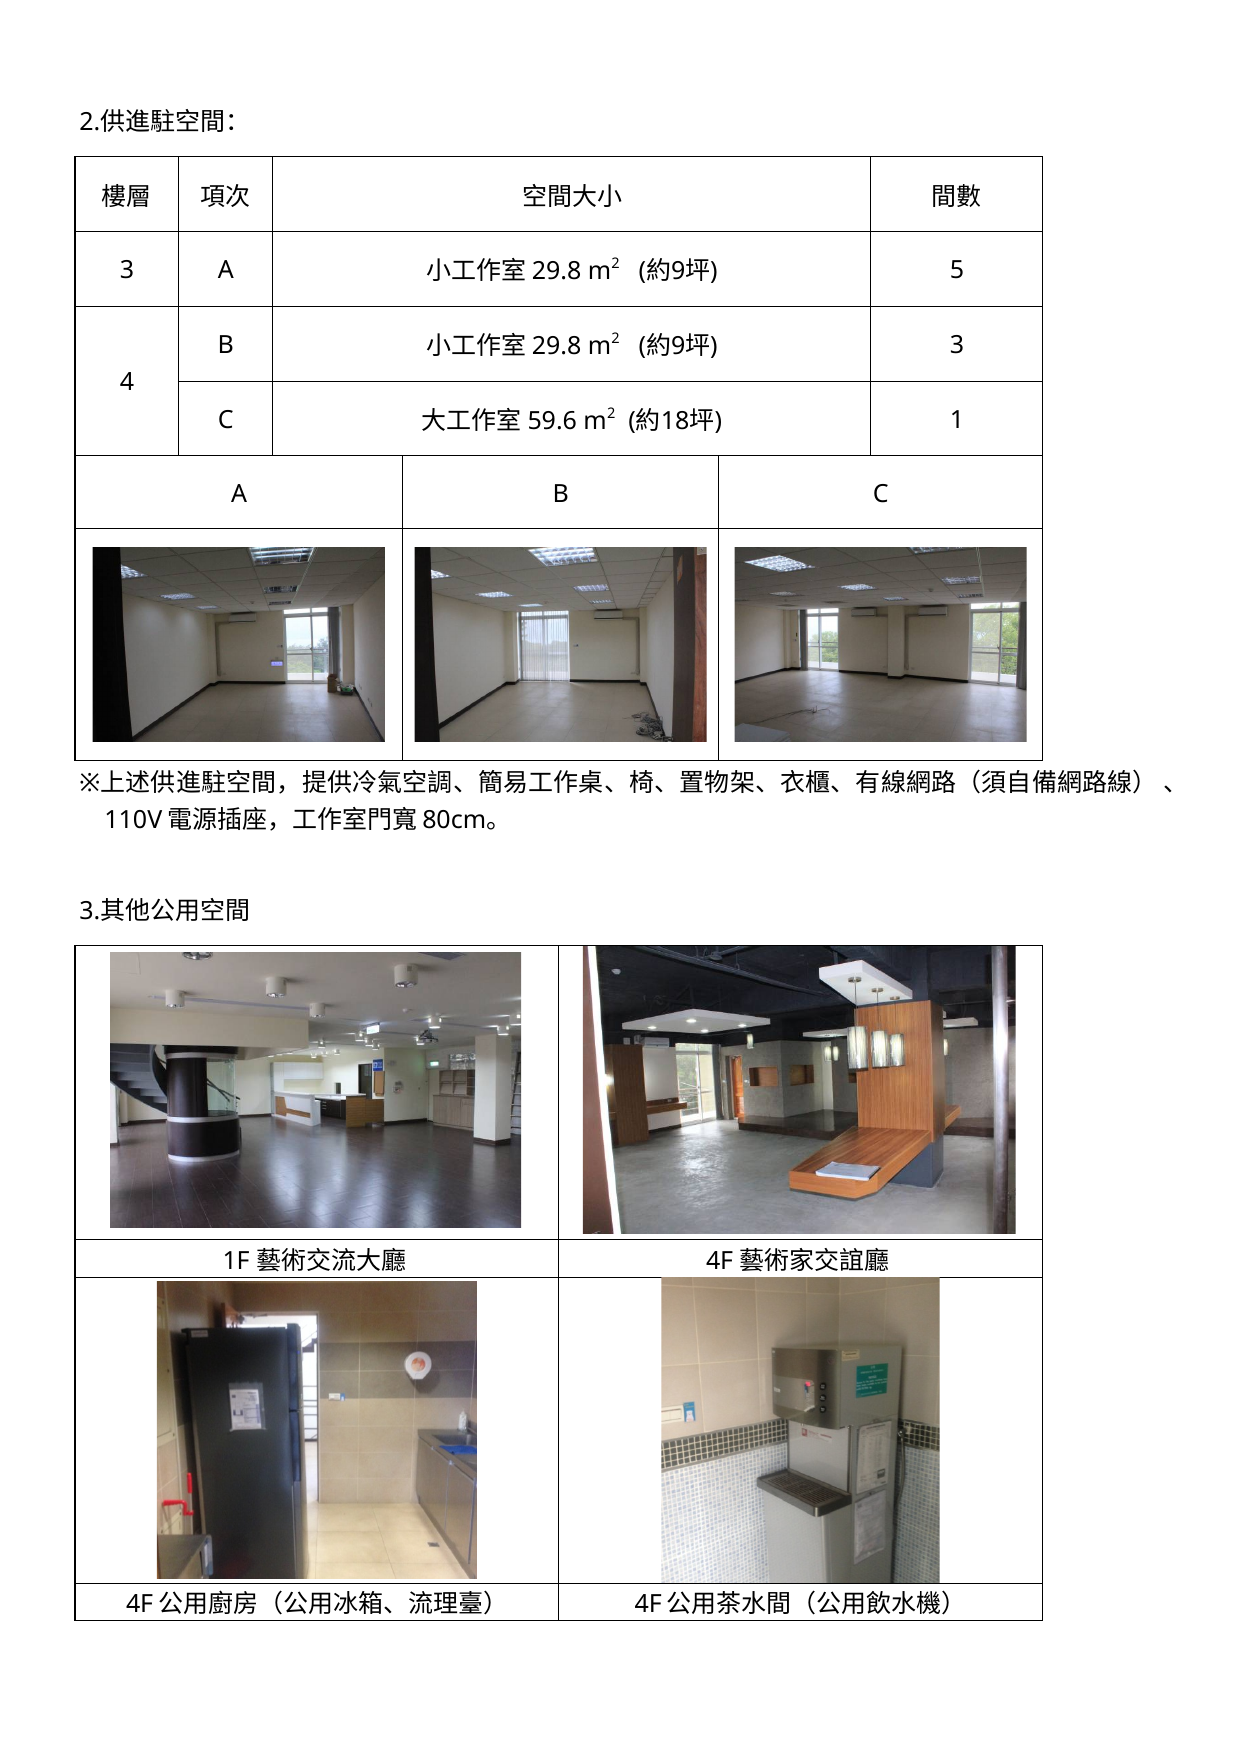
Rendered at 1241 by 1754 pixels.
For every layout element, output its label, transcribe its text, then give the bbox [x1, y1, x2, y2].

table_cell B [179, 307, 272, 381]
picture [110, 952, 522, 1228]
picture [414, 547, 707, 742]
text 3.其他公用空間 [79, 889, 1163, 927]
picture [92, 547, 385, 742]
picture [661, 1277, 940, 1583]
table_header 空間大小 [273, 157, 870, 231]
text 2.供進駐空間： [79, 100, 1163, 137]
table_cell 1F 藝術交流大廳 [76, 1240, 558, 1277]
table_cell 4F公用茶水間（公用飲水機） [559, 1584, 1042, 1620]
picture [156, 1281, 477, 1579]
table_cell 小工作室 29.8 m2 (約9坪) [273, 307, 870, 381]
table_cell [719, 529, 1042, 760]
table_cell 4 [76, 307, 178, 455]
table_header [559, 946, 1042, 1239]
table_cell B [403, 456, 718, 528]
table_cell 3 [76, 232, 178, 306]
table_header [76, 946, 558, 1239]
table_cell 大工作室 59.6 m2 (約18坪) [273, 382, 870, 455]
table_cell 小工作室 29.8 m2 (約9坪) [273, 232, 870, 306]
table_cell [559, 1278, 661, 1583]
table_cell 1 [871, 382, 1042, 455]
picture [582, 946, 1016, 1234]
table_cell [940, 1278, 1042, 1583]
table_cell C [179, 382, 272, 455]
table_cell 3 [871, 307, 1042, 381]
table_cell A [76, 456, 402, 528]
table_cell 5 [871, 232, 1042, 306]
table_cell [76, 529, 402, 760]
table_cell C [719, 456, 1042, 528]
table_cell [403, 529, 718, 760]
text ※上述供進駐空間，提供冷氣空調、簡易工作桌、椅、置物架、衣櫃、有線網路（須自備網路線）、110V電源插座，工作室門寬80cm。 [79, 761, 1163, 836]
table_cell 4F公用廚房（公用冰箱、流理臺） [76, 1584, 558, 1620]
table_cell A [179, 232, 272, 306]
table_header 間數 [871, 157, 1042, 231]
picture [734, 547, 1027, 742]
table_header 樓層 [76, 157, 178, 231]
table_cell 4F 藝術家交誼廳 [559, 1240, 1042, 1277]
table_cell [76, 1278, 558, 1583]
table_header 項次 [179, 157, 272, 231]
